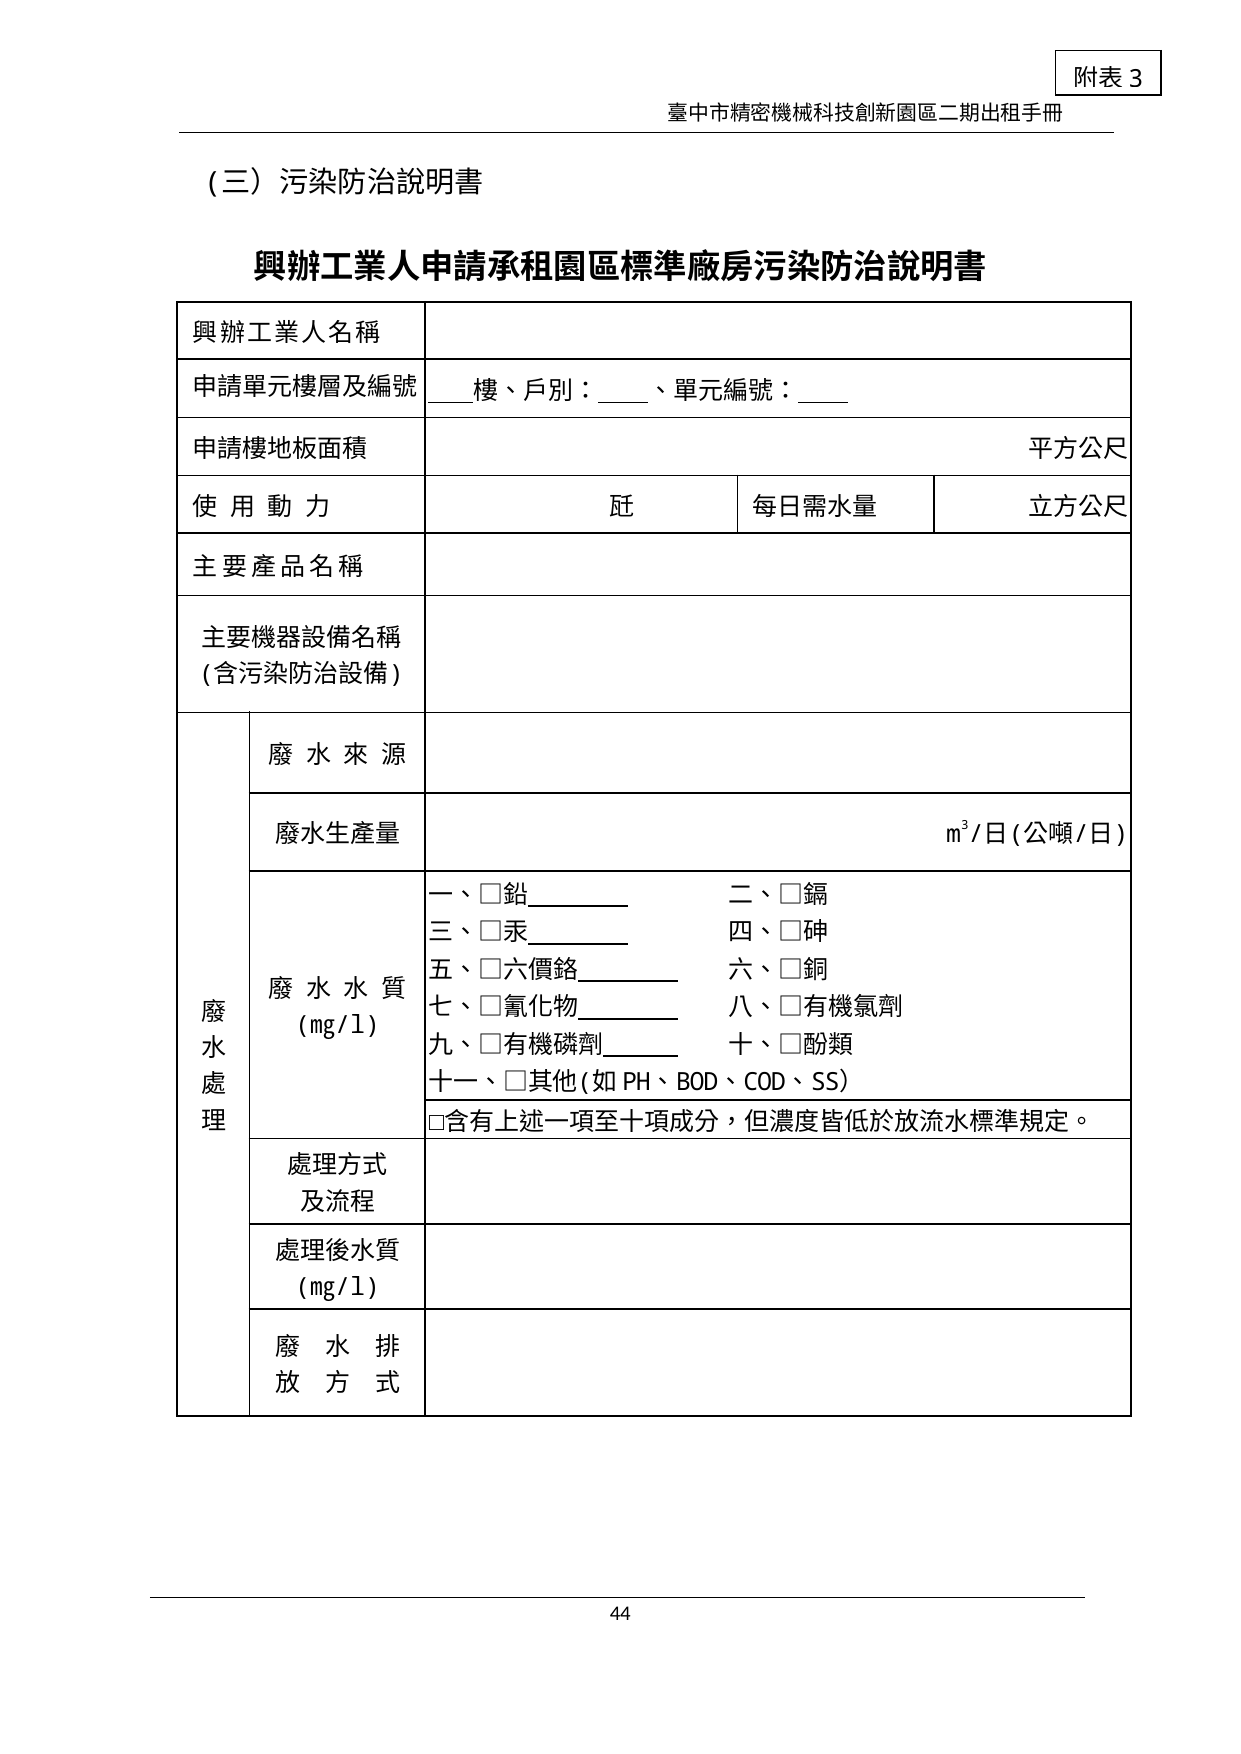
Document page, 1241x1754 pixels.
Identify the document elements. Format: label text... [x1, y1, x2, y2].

table_cell 廢水生產量 [250, 794, 424, 870]
text 附表3 [1071, 59, 1145, 86]
table_cell 廢 水 來 源 [250, 713, 424, 792]
table_cell 申請樓地板面積 [178, 418, 424, 474]
table_cell [426, 713, 1130, 792]
text [1056, 51, 1160, 94]
table_header 興辦工業人名稱 [178, 303, 424, 358]
table_cell 立方公尺 [935, 476, 1130, 532]
table_cell 每日需水量 [738, 476, 933, 532]
table_cell [426, 596, 1130, 711]
table_cell 樓、戶別： 、單元編號： [426, 360, 1130, 416]
text (三）污染防治說明書 [186, 154, 1063, 202]
table_cell 主要機器設備名稱 (含污染防治設備) [178, 596, 424, 711]
table_header [426, 303, 1130, 358]
table_cell [426, 534, 1130, 594]
table_cell 一、□鉛 二、□鎘 三、□汞 四、□砷 五、□六價鉻 六、□銅 七、□氰化物 八、□有機氯劑 九、□有機磷劑 十、□酚類 十一、□其他(如PH、BOD、COD、SS） [426, 872, 1130, 1099]
table_cell 瓩 [426, 476, 737, 532]
table_cell 平方公尺 [426, 418, 1130, 474]
table_cell □含有上述一項至十項成分，但濃度皆低於放流水標準規定。 [426, 1101, 1130, 1137]
table_cell 處理方式 及流程 [250, 1139, 424, 1223]
table_cell 處理後水質 (㎎/l) [250, 1225, 424, 1308]
table_cell m3/日(公噸/日) [426, 794, 1130, 870]
table_cell [426, 1225, 1130, 1308]
table_cell 使用動力 [178, 476, 424, 532]
table_cell [426, 1139, 1130, 1223]
table_cell 主要產品名稱 [178, 534, 424, 594]
table_cell 廢 水 水 質 (㎎/l) [250, 872, 424, 1137]
table_cell 廢水處理 [178, 713, 249, 1415]
table_cell [426, 1310, 1130, 1415]
table_cell 廢 水 排 放 方 式 [250, 1310, 424, 1415]
text 興辦工業人申請承租園區標準廠房污染防治說明書 [177, 240, 1063, 288]
table_cell 申請單元樓層及編號 [178, 360, 424, 416]
